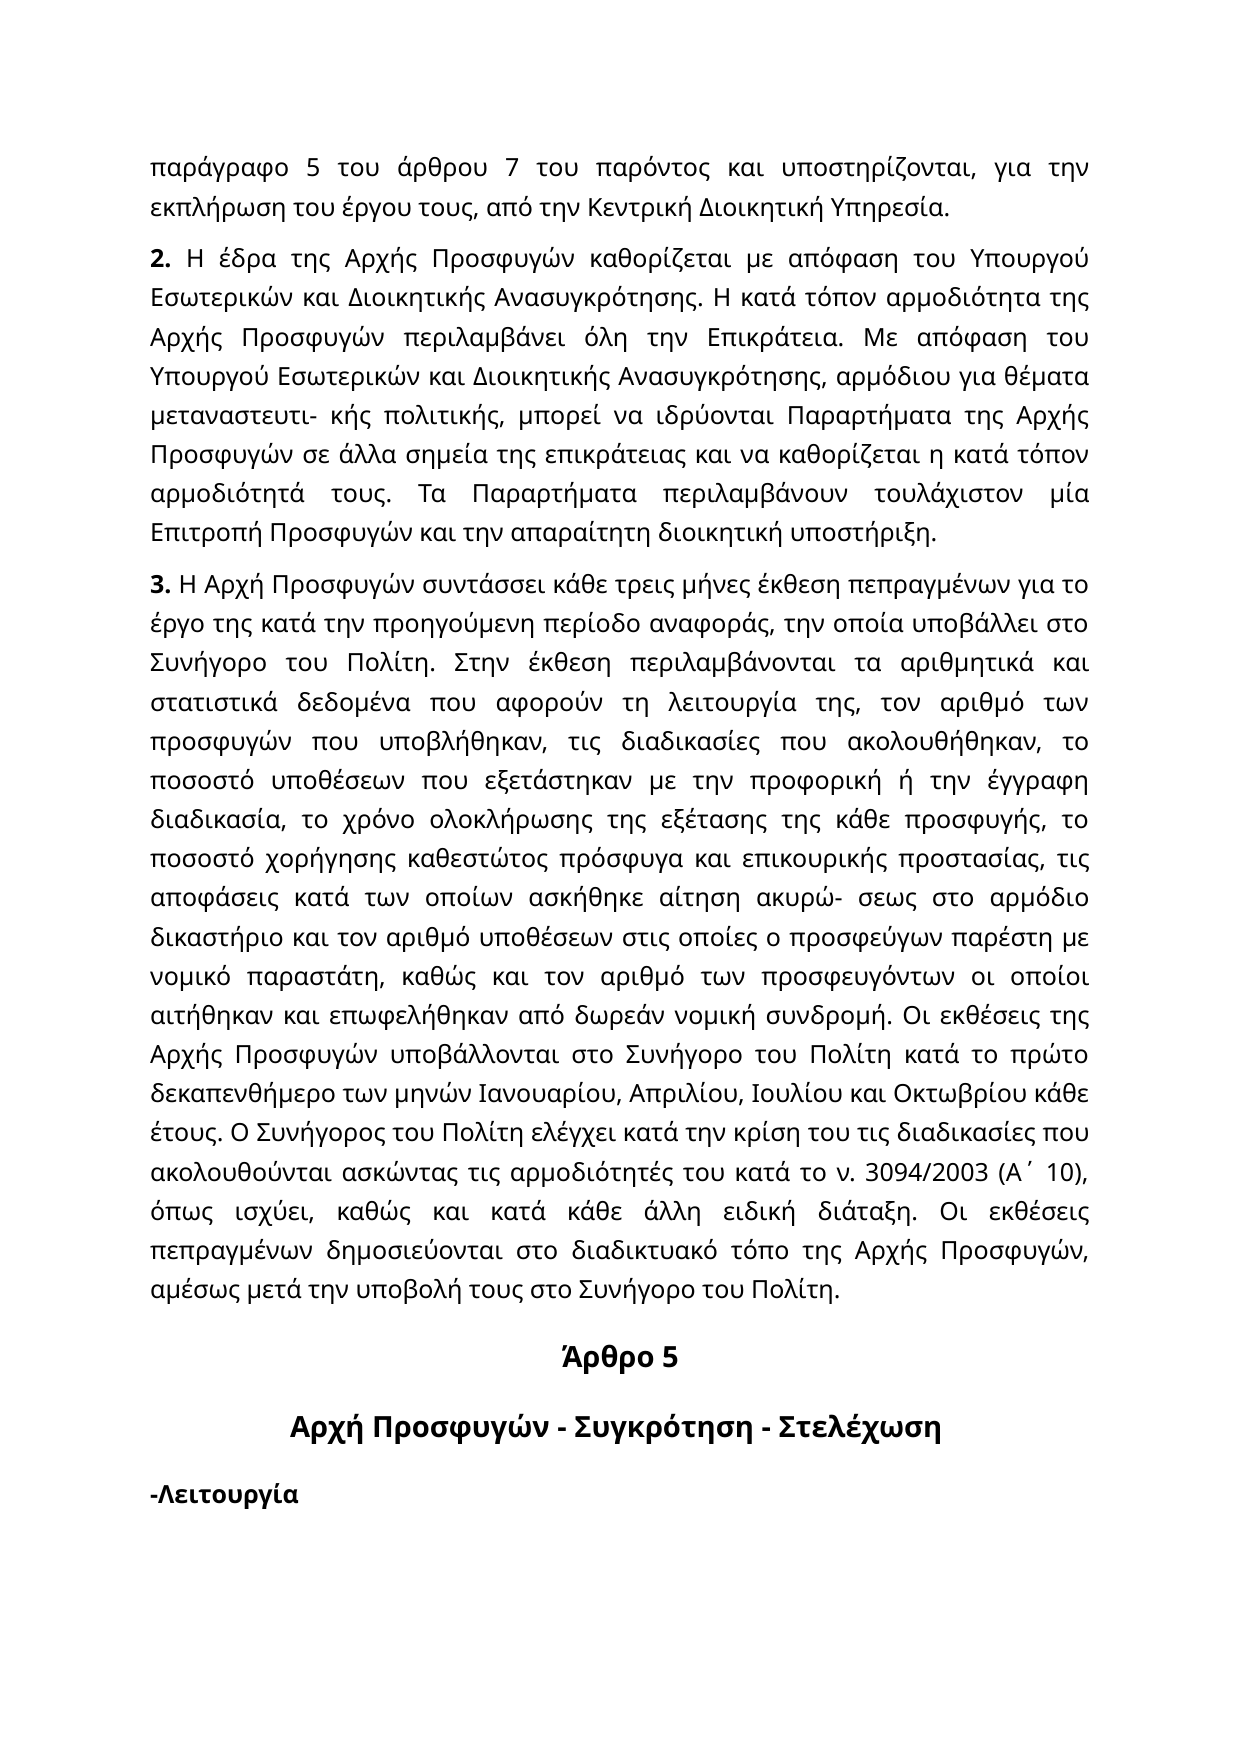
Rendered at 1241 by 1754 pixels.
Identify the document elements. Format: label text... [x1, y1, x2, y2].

text -Λειτουργία [150, 1477, 1090, 1511]
subtitle Άρθρο 5 [150, 1336, 1090, 1376]
text 2. Η έδρα της Αρχής Προσφυγών καθορίζεται με απόφαση του Υπουργού Εσωτερικών και Διοικητικής Ανασυγκρότησης. Η κατά τόπον αρμοδιότητα της Αρχής Προσφυγών περιλαμβάνει όλη την Επικράτεια. Με απόφαση του Υπουργού Εσωτερικών και Διοικητικής Ανασυγκρότησης, αρμόδιου για θέματα μεταναστευτι- κής πολιτικής, μπορεί να ιδρύονται Παραρτήματα της Αρχής Προσφυγών σε άλλα σημεία της επικράτειας και να καθορίζεται η κατά τόπον αρμοδιότητά τους. Τα Παραρτήματα περιλαμβάνουν τουλάχιστον μία Επιτροπή Προσφυγών και την απαραίτητη διοικητική υποστήριξη. [150, 241, 1090, 549]
text παράγραφο 5 του άρθρου 7 του παρόντος και υποστηρίζονται, για την εκπλήρωση του έργου τους, από την Κεντρική Διοικητική Υπηρεσία. [150, 150, 1090, 223]
subtitle Αρχή Προσφυγών - Συγκρότηση - Στελέχωση [150, 1406, 1090, 1446]
text 3. Η Αρχή Προσφυγών συντάσσει κάθε τρεις μήνες έκθεση πεπραγμένων για το έργο της κατά την προηγούμενη περίοδο αναφοράς, την οποία υποβάλλει στο Συνήγορο του Πολίτη. Στην έκθεση περιλαμβάνονται τα αριθμητικά και στατιστικά δεδομένα που αφορούν τη λειτουργία της, τον αριθμό των προσφυγών που υποβλήθηκαν, τις διαδικασίες που ακολουθήθηκαν, το ποσοστό υποθέσεων που εξετάστηκαν με την προφορική ή την έγγραφη διαδικασία, το χρόνο ολοκλήρωσης της εξέτασης της κάθε προσφυγής, το ποσοστό χορήγησης καθεστώτος πρόσφυγα και επικουρικής προστασίας, τις αποφάσεις κατά των οποίων ασκήθηκε αίτηση ακυρώ- σεως στο αρμόδιο δικαστήριο και τον αριθμό υποθέσεων στις οποίες ο προσφεύγων παρέστη με νομικό παραστάτη, καθώς και τον αριθμό των προσφευγόντων οι οποίοι αιτήθηκαν και επωφελήθηκαν από δωρεάν νομική συνδρομή. Οι εκθέσεις της Αρχής Προσφυγών υποβάλλονται στο Συνήγορο του Πολίτη κατά το πρώτο δεκαπενθήμερο των μηνών Ιανουαρίου, Απριλίου, Ιουλίου και Οκτωβρίου κάθε έτους. Ο Συνήγορος του Πολίτη ελέγχει κατά την κρίση του τις διαδικασίες που ακολουθούνται ασκώντας τις αρμοδιότητές του κατά το ν. 3094/2003 (Α΄ 10), όπως ισχύει, καθώς και κατά κάθε άλλη ειδική διάταξη. Οι εκθέσεις πεπραγμένων δημοσιεύονται στο διαδικτυακό τόπο της Αρχής Προσφυγών, αμέσως μετά την υποβολή τους στο Συνήγορο του Πολίτη. [150, 567, 1090, 1306]
